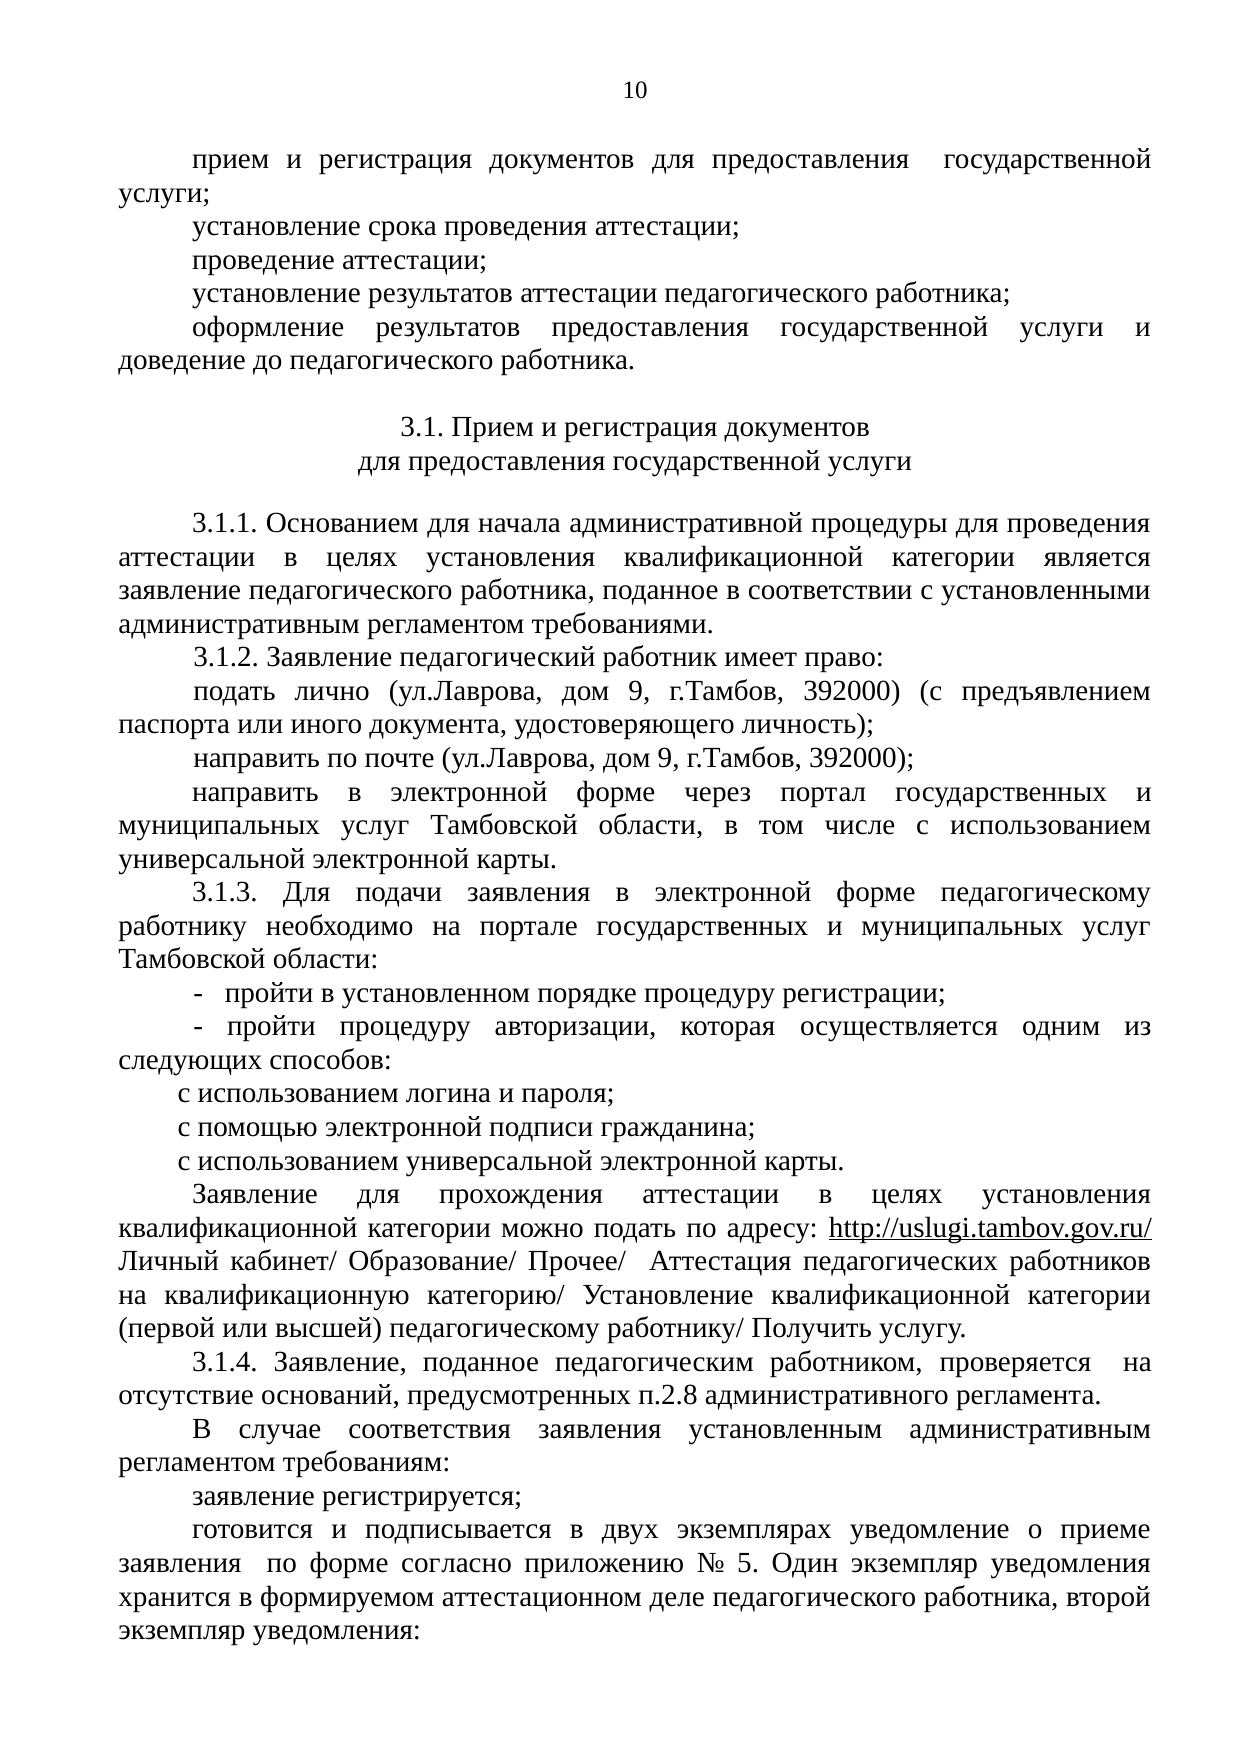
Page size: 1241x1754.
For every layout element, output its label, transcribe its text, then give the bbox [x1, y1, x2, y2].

text оформление результатов предоставления государственной услуги и доведение до педагогического работника. [118, 309, 1152, 376]
text направить в электронной форме через портал государственных и муниципальных услуг Тамбовской области, в том числе с использованием универсальной электронной карты. [118, 774, 1152, 874]
text прием и регистрация документов для предоставления государственной услуги; [118, 141, 1152, 208]
text 3.1.3. Для подачи заявления в электронной форме педагогическому работнику необходимо на портале государственных и муниципальных услуг Тамбовской области: [118, 874, 1152, 975]
text 3.1.4. Заявление, поданное педагогическим работником, проверяется на отсутствие оснований, предусмотренных п.2.8 административного регламента. [118, 1344, 1152, 1411]
text заявление регистрируется; [118, 1478, 1152, 1512]
text для предоставления государственной услуги [118, 443, 1152, 477]
text В случае соответствия заявления установленным административным регламентом требованиям: [118, 1411, 1152, 1478]
text - пройти процедуру авторизации, которая осуществляется одним из следующих способов: [118, 1008, 1152, 1076]
text направить по почте (ул.Лаврова, дом 9, г.Тамбов, 392000); [118, 740, 1152, 774]
text Заявление для прохождения аттестации в целях установления квалификационной категории можно подать по адресу: http://uslugi.tambov.gov.ru/ Личный кабинет/ Образование/ Прочее/ Аттестация педагогических работников на квалификационную категорию/ Установление квалификационной категории (первой или высшей) педагогическому работнику/ Получить услугу. [118, 1176, 1152, 1344]
text с использованием универсальной электронной карты. [118, 1143, 1152, 1176]
text подать лично (ул.Лаврова, дом 9, г.Тамбов, 392000) (с предъявлением паспорта или иного документа, удостоверяющего личность); [118, 673, 1152, 740]
text 3.1. Прием и регистрация документов [118, 409, 1152, 443]
text 3.1.1. Основанием для начала административной процедуры для проведения аттестации в целях установления квалификационной категории является заявление педагогического работника, поданное в соответствии с установленными административным регламентом требованиями. [118, 505, 1152, 639]
text с использованием логина и пароля; [118, 1076, 1152, 1109]
text готовится и подписывается в двух экземплярах уведомление о приеме заявления по форме согласно приложению № 5. Один экземпляр уведомления хранится в формируемом аттестационном деле педагогического работника, второй экземпляр уведомления: [118, 1512, 1152, 1646]
text - пройти в установленном порядке процедуру регистрации; [118, 975, 1152, 1008]
text проведение аттестации; [118, 242, 1152, 275]
text с помощью электронной подписи гражданина; [118, 1109, 1152, 1143]
text 3.1.2. Заявление педагогический работник имеет право: [118, 639, 1152, 673]
text установление срока проведения аттестации; [118, 208, 1152, 242]
text установление результатов аттестации педагогического работника; [118, 275, 1152, 309]
